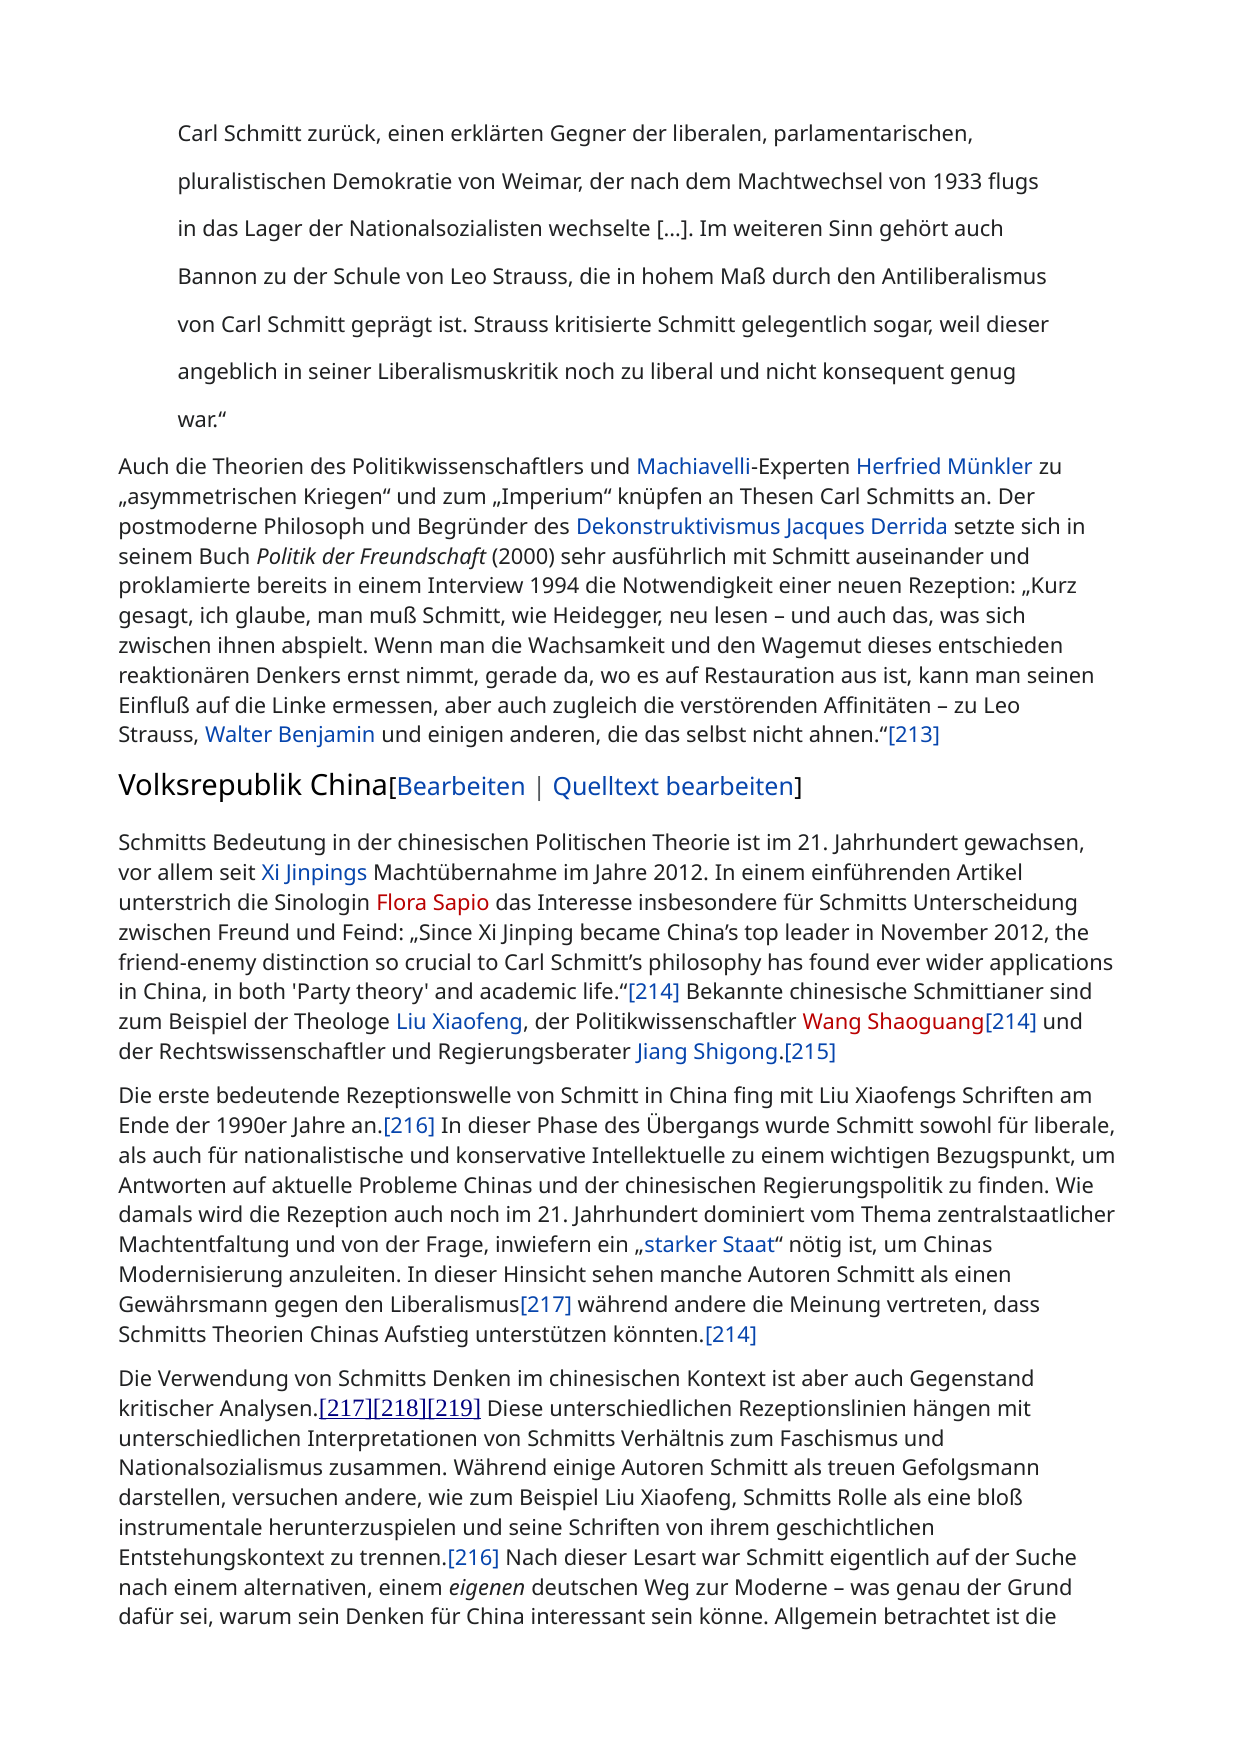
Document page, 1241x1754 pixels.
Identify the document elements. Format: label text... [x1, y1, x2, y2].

text Auch die Theorien des Politikwissenschaftlers und Machiavelli-Experten Herfried Münkler zu „asymmetrischen Kriegen“ und zum „Imperium“ knüpfen an Thesen Carl Schmitts an. Der postmoderne Philosoph und Begründer des Dekonstruktivismus Jacques Derrida setzte sich in seinem Buch Politik der Freundschaft (2000) sehr ausführlich mit Schmitt auseinander und proklamierte bereits in einem Interview 1994 die Notwendigkeit einer neuen Rezeption: „Kurz gesagt, ich glaube, man muß Schmitt, wie Heidegger, neu lesen – und auch das, was sich zwischen ihnen abspielt. Wenn man die Wachsamkeit und den Wagemut dieses entschieden reaktionären Denkers ernst nimmt, gerade da, wo es auf Restauration aus ist, kann man seinen Einfluß auf die Linke ermessen, aber auch zugleich die verstörenden Affinitäten – zu Leo Strauss, Walter Benjamin und einigen anderen, die das selbst nicht ahnen.“[213] [118, 451, 1122, 749]
text Die Verwendung von Schmitts Denken im chinesischen Kontext ist aber auch Gegenstand kritischer Analysen.[217][218][219] Diese unterschiedlichen Rezeptionslinien hängen mit unterschiedlichen Interpretationen von Schmitts Verhältnis zum Faschismus und Nationalsozialismus zusammen. Während einige Autoren Schmitt als treuen Gefolgsmann darstellen, versuchen andere, wie zum Beispiel Liu Xiaofeng, Schmitts Rolle als eine bloß instrumentale herunterzuspielen und seine Schriften von ihrem geschichtlichen Entstehungskontext zu trennen.[216] Nach dieser Lesart war Schmitt eigentlich auf der Suche nach einem alternativen, einem eigenen deutschen Weg zur Moderne – was genau der Grund dafür sei, warum sein Denken für China interessant sein könne. Allgemein betrachtet ist die [118, 1363, 1122, 1631]
text Schmitts Bedeutung in der chinesischen Politischen Theorie ist im 21. Jahrhundert gewachsen, vor allem seit Xi Jinpings Machtübernahme im Jahre 2012. In einem einführenden Artikel unterstrich die Sinologin Flora Sapio das Interesse insbesondere für Schmitts Unterscheidung zwischen Freund und Feind: „Since Xi Jinping became China’s top leader in November 2012, the friend-enemy distinction so crucial to Carl Schmitt’s philosophy has found ever wider applications in China, in both 'Party theory' and academic life.“[214] Bekannte chinesische Schmittianer sind zum Beispiel der Theologe Liu Xiaofeng, der Politikwissenschaftler Wang Shaoguang[214] und der Rechtswissenschaftler und Regierungsberater Jiang Shigong.[215] [118, 827, 1122, 1066]
text Die erste bedeutende Rezeptionswelle von Schmitt in China fing mit Liu Xiaofengs Schriften am Ende der 1990er Jahre an.[216] In dieser Phase des Übergangs wurde Schmitt sowohl für liberale, als auch für nationalistische und konservative Intellektuelle zu einem wichtigen Bezugspunkt, um Antworten auf aktuelle Probleme Chinas und der chinesischen Regierungspolitik zu finden. Wie damals wird die Rezeption auch noch im 21. Jahrhundert dominiert vom Thema zentralstaatlicher Machtentfaltung und von der Frage, inwiefern ein „starker Staat“ nötig ist, um Chinas Modernisierung anzuleiten. In dieser Hinsicht sehen manche Autoren Schmitt als einen Gewährsmann gegen den Liberalismus[217] während andere die Meinung vertreten, dass Schmitts Theorien Chinas Aufstieg unterstützen könnten.[214] [118, 1080, 1122, 1348]
subtitle Volksrepublik China[Bearbeiten | Quelltext bearbeiten] [118, 764, 1122, 803]
text Carl Schmitt zurück, einen erklärten Gegner der liberalen, parlamentarischen, pluralistischen Demokratie von Weimar, der nach dem Machtwechsel von 1933 flugs in das Lager der Nationalsozialisten wechselte […]. Im weiteren Sinn gehört auch Bannon zu der Schule von Leo Strauss, die in hohem Maß durch den Antiliberalismus von Carl Schmitt geprägt ist. Strauss kritisierte Schmitt gelegentlich sogar, weil dieser angeblich in seiner Liberalismuskritik noch zu liberal und nicht konsequent genug war.“ [177, 118, 1063, 433]
